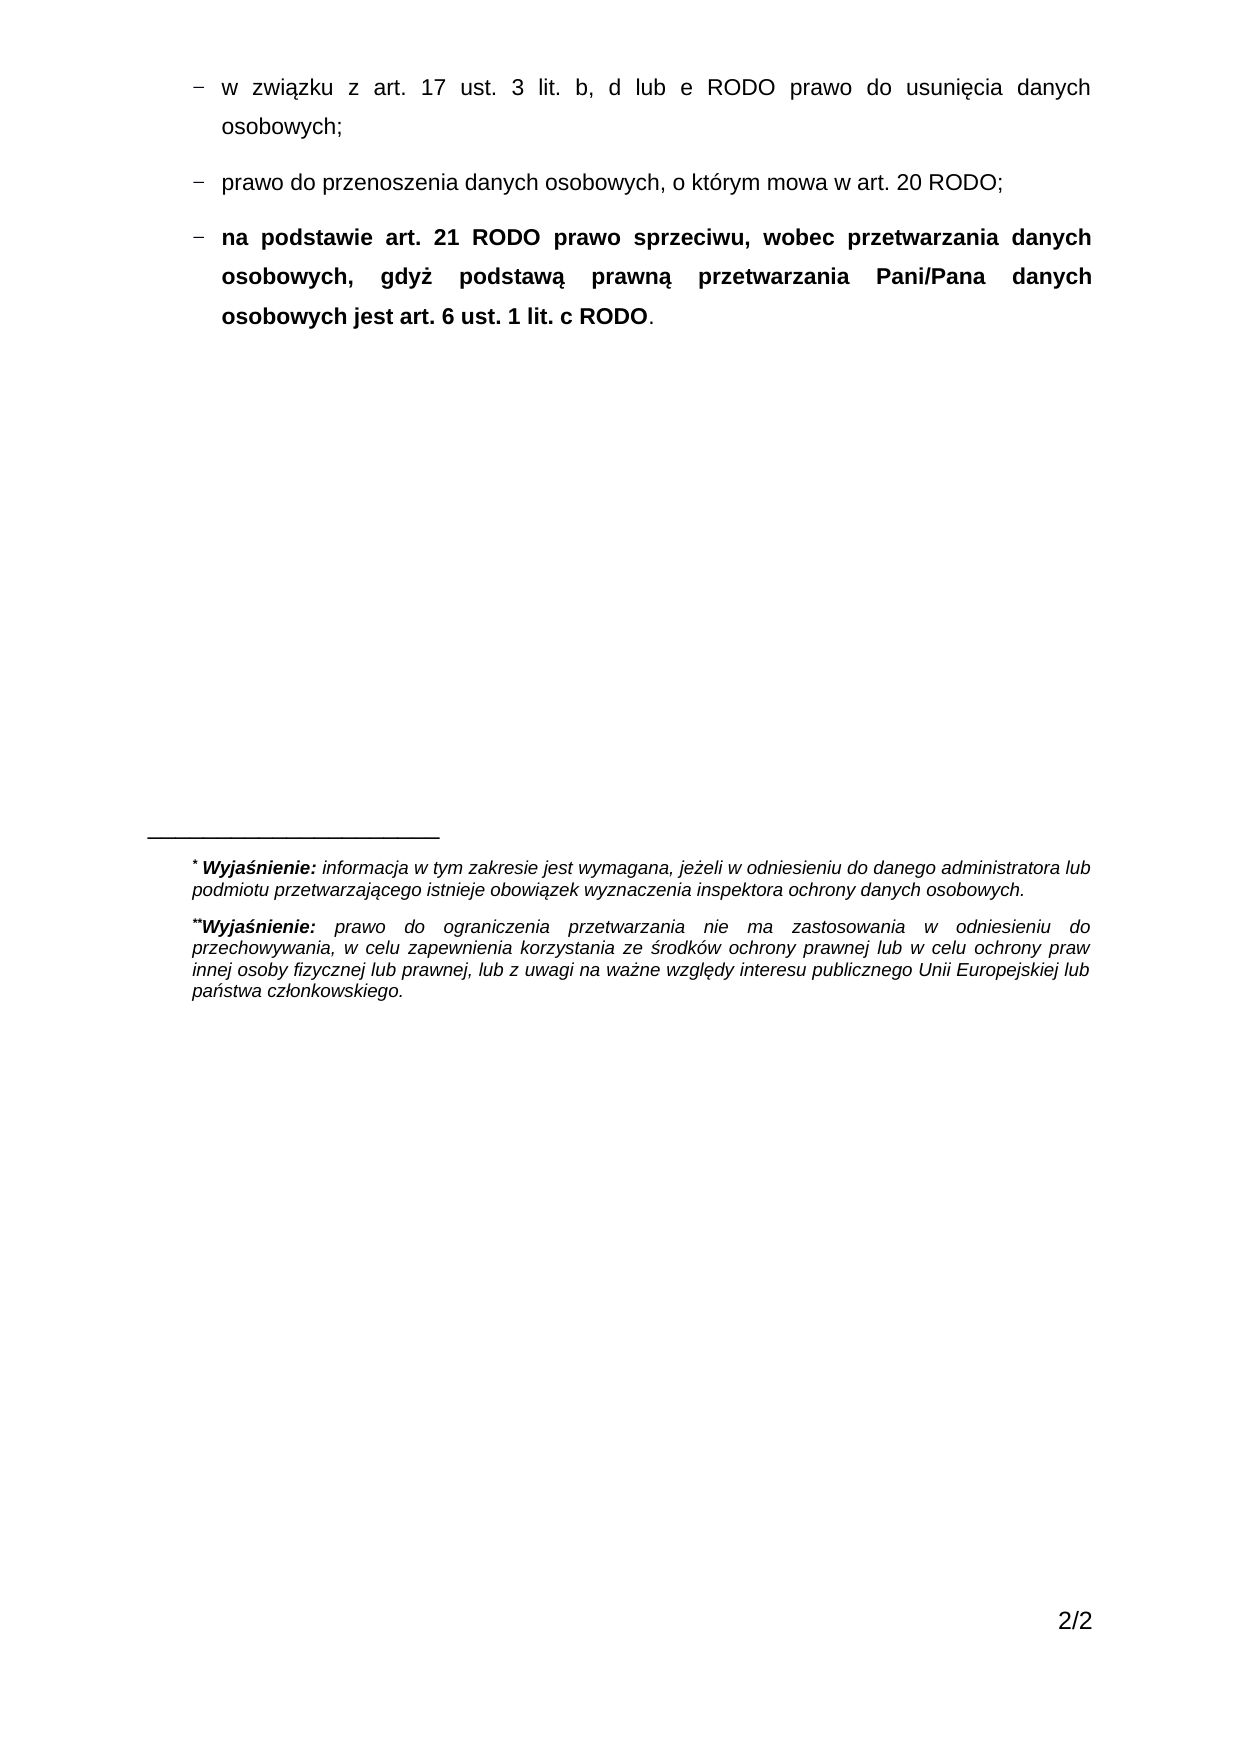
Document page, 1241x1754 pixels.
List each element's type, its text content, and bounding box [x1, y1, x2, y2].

text * Wyjaśnienie: informacja w tym zakresie jest wymagana, jeżeli w odniesieniu do danego administratora lub podmiotu przetwarzającego istnieje obowiązek wyznaczenia inspektora ochrony danych osobowych. [192, 857, 1093, 900]
list **Wyjaśnienie: prawo do ograniczenia przetwarzania nie ma zastosowania w odniesieniu do przechowywania, w celu zapewnienia korzystania ze środków ochrony prawnej lub w celu ochrony praw innej osoby fizycznej lub prawnej, lub z uwagi na ważne względy interesu publicznego Unii Europejskiej lub państwa członkowskiego. [192, 916, 1093, 1002]
text _____________________ [148, 811, 1093, 840]
list na podstawie art. 21 RODO prawo sprzeciwu, wobec przetwarzania danych osobowych, gdyż podstawą prawną przetwarzania Pani/Pana danych osobowych jest art. 6 ust. 1 lit. c RODO. [192, 224, 1093, 329]
list prawo do przenoszenia danych osobowych, o którym mowa w art. 20 RODO; [192, 168, 1093, 195]
list w związku z art. 17 ust. 3 lit. b, d lub e RODO prawo do usunięcia danych osobowych; [192, 74, 1093, 140]
